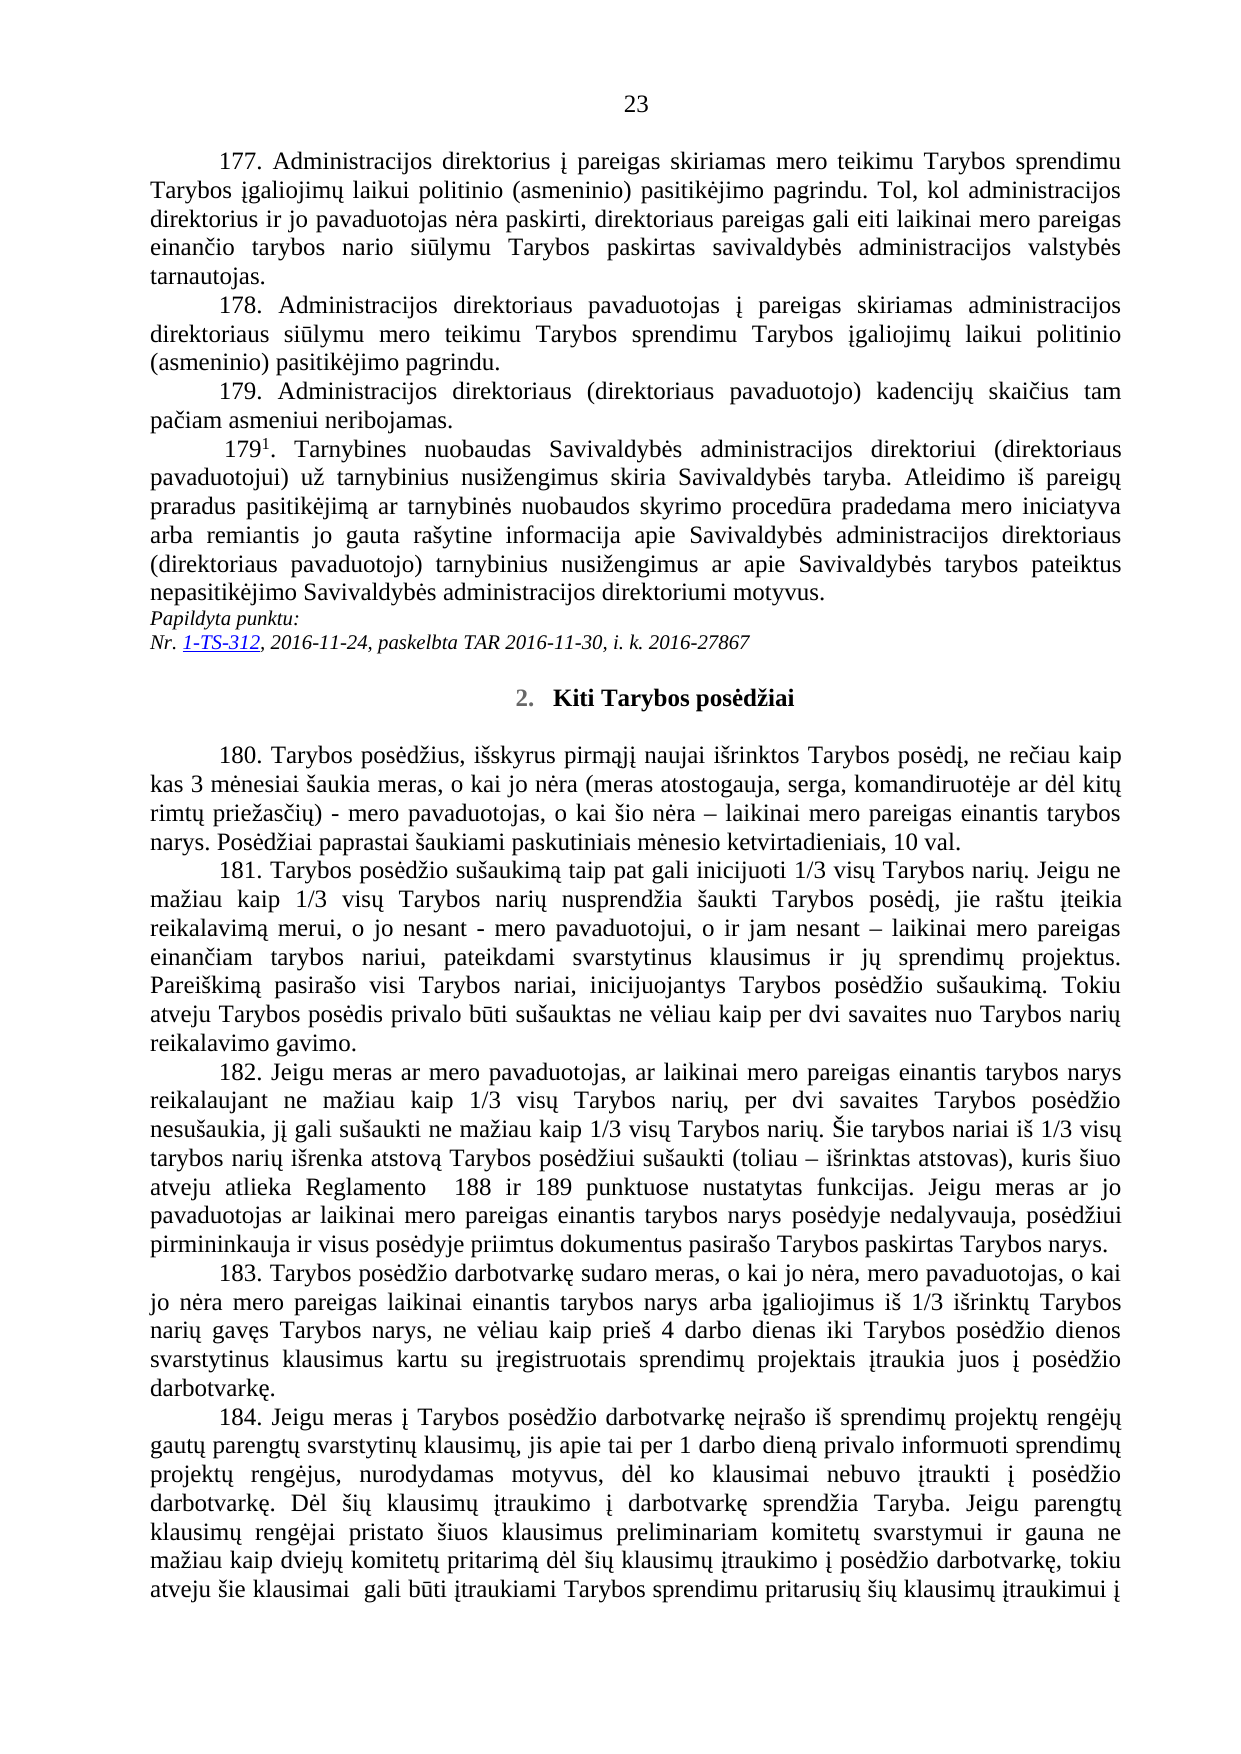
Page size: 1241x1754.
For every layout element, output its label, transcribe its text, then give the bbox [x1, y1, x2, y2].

text 178. Administracijos direktoriaus pavaduotojas į pareigas skiriamas administracijos direktoriaus siūlymu mero teikimu Tarybos sprendimu Tarybos įgaliojimų laikui politinio (asmeninio) pasitikėjimo pagrindu. [150, 290, 1122, 376]
text 2. Kiti Tarybos posėdžiai [187, 683, 1122, 712]
text 184. Jeigu meras į Tarybos posėdžio darbotvarkę neįrašo iš sprendimų projektų rengėjų gautų parengtų svarstytinų klausimų, jis apie tai per 1 darbo dieną privalo informuoti sprendimų projektų rengėjus, nurodydamas motyvus, dėl ko klausimai nebuvo įtraukti į posėdžio darbotvarkę. Dėl šių klausimų įtraukimo į darbotvarkę sprendžia Taryba. Jeigu parengtų klausimų rengėjai pristato šiuos klausimus preliminariam komitetų svarstymui ir gauna ne mažiau kaip dviejų komitetų pritarimą dėl šių klausimų įtraukimo į posėdžio darbotvarkę, tokiu atveju šie klausimai gali būti įtraukiami Tarybos sprendimu pritarusių šių klausimų įtraukimui į [150, 1402, 1122, 1603]
text 177. Administracijos direktorius į pareigas skiriamas mero teikimu Tarybos sprendimu Tarybos įgaliojimų laikui politinio (asmeninio) pasitikėjimo pagrindu. Tol, kol administracijos direktorius ir jo pavaduotojas nėra paskirti, direktoriaus pareigas gali eiti laikinai mero pareigas einančio tarybos nario siūlymu Tarybos paskirtas savivaldybės administracijos valstybės tarnautojas. [150, 146, 1122, 290]
text 181. Tarybos posėdžio sušaukimą taip pat gali inicijuoti 1/3 visų Tarybos narių. Jeigu ne mažiau kaip 1/3 visų Tarybos narių nusprendžia šaukti Tarybos posėdį, jie raštu įteikia reikalavimą merui, o jo nesant - mero pavaduotojui, o ir jam nesant – laikinai mero pareigas einančiam tarybos nariui, pateikdami svarstytinus klausimus ir jų sprendimų projektus. Pareiškimą pasirašo visi Tarybos nariai, inicijuojantys Tarybos posėdžio sušaukimą. Tokiu atveju Tarybos posėdis privalo būti sušauktas ne vėliau kaip per dvi savaites nuo Tarybos narių reikalavimo gavimo. [150, 856, 1122, 1057]
text Nr. 1-TS-312, 2016-11-24, paskelbta TAR 2016-11-30, i. k. 2016-27867 [150, 630, 1122, 654]
text 179. Administracijos direktoriaus (direktoriaus pavaduotojo) kadencijų skaičius tam pačiam asmeniui neribojamas. [150, 376, 1122, 434]
text Papildyta punktu: [150, 606, 1122, 630]
text 183. Tarybos posėdžio darbotvarkę sudaro meras, o kai jo nėra, mero pavaduotojas, o kai jo nėra mero pareigas laikinai einantis tarybos narys arba įgaliojimus iš 1/3 išrinktų Tarybos narių gavęs Tarybos narys, ne vėliau kaip prieš 4 darbo dienas iki Tarybos posėdžio dienos svarstytinus klausimus kartu su įregistruotais sprendimų projektais įtraukia juos į posėdžio darbotvarkę. [150, 1258, 1122, 1402]
text 182. Jeigu meras ar mero pavaduotojas, ar laikinai mero pareigas einantis tarybos narys reikalaujant ne mažiau kaip 1/3 visų Tarybos narių, per dvi savaites Tarybos posėdžio nesušaukia, jį gali sušaukti ne mažiau kaip 1/3 visų Tarybos narių. Šie tarybos nariai iš 1/3 visų tarybos narių išrenka atstovą Tarybos posėdžiui sušaukti (toliau – išrinktas atstovas), kuris šiuo atveju atlieka Reglamento 188 ir 189 punktuose nustatytas funkcijas. Jeigu meras ar jo pavaduotojas ar laikinai mero pareigas einantis tarybos narys posėdyje nedalyvauja, posėdžiui pirmininkauja ir visus posėdyje priimtus dokumentus pasirašo Tarybos paskirtas Tarybos narys. [150, 1057, 1122, 1258]
text 180. Tarybos posėdžius, išskyrus pirmąjį naujai išrinktos Tarybos posėdį, ne rečiau kaip kas 3 mėnesiai šaukia meras, o kai jo nėra (meras atostogauja, serga, komandiruotėje ar dėl kitų rimtų priežasčių) - mero pavaduotojas, o kai šio nėra – laikinai mero pareigas einantis tarybos narys. Posėdžiai paprastai šaukiami paskutiniais mėnesio ketvirtadieniais, 10 val. [150, 741, 1122, 856]
text 1791. Tarnybines nuobaudas Savivaldybės administracijos direktoriui (direktoriaus pavaduotojui) už tarnybinius nusižengimus skiria Savivaldybės taryba. Atleidimo iš pareigų praradus pasitikėjimą ar tarnybinės nuobaudos skyrimo procedūra pradedama mero iniciatyva arba remiantis jo gauta rašytine informacija apie Savivaldybės administracijos direktoriaus (direktoriaus pavaduotojo) tarnybinius nusižengimus ar apie Savivaldybės tarybos pateiktus nepasitikėjimo Savivaldybės administracijos direktoriumi motyvus. [150, 434, 1122, 606]
